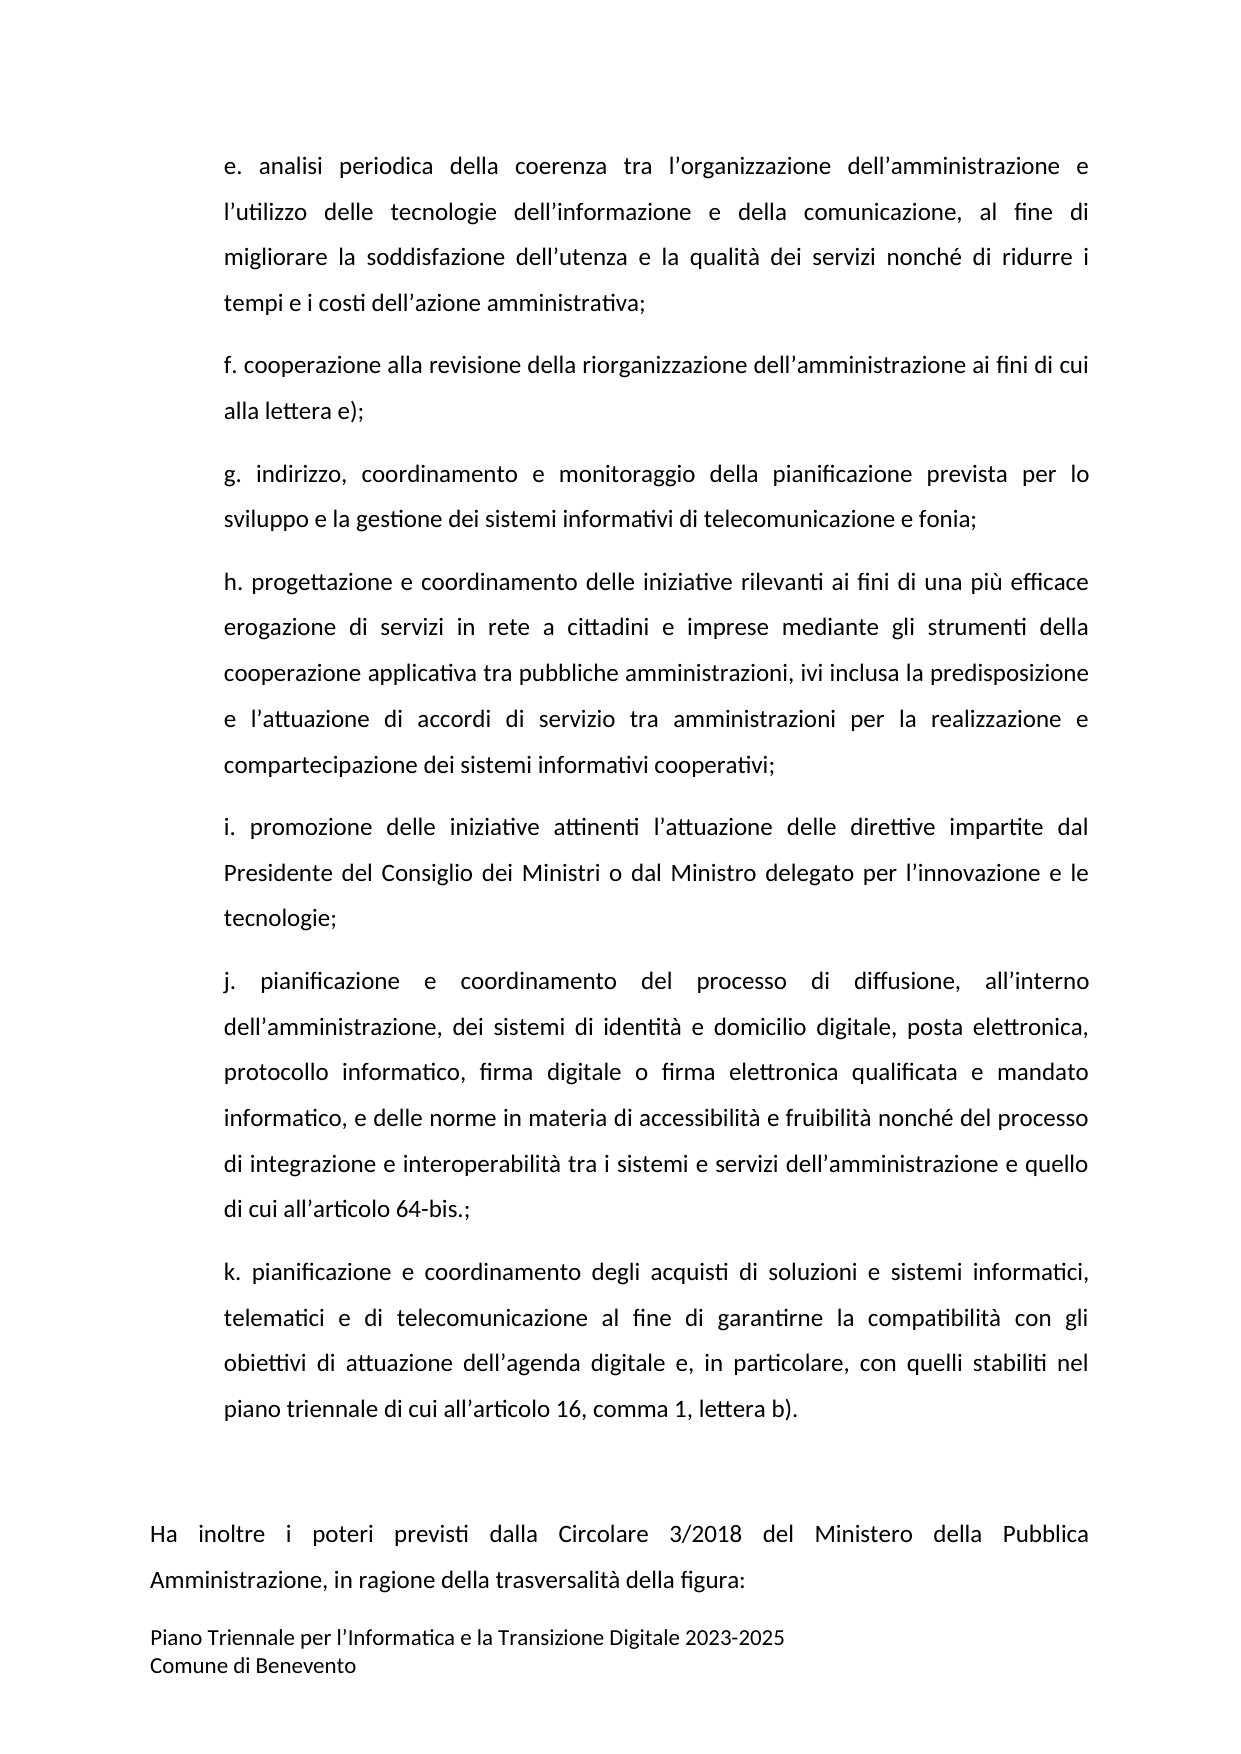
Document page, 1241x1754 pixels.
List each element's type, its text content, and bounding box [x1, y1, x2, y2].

text j. pianificazione e coordinamento del processo di diffusione, all’interno dell’amministrazione, dei sistemi di identità e domicilio digitale, posta elettronica, protocollo informatico, firma digitale o firma elettronica qualificata e mandato informatico, e delle norme in materia di accessibilità e fruibilità nonché del processo di integrazione e interoperabilità tra i sistemi e servizi dell’amministrazione e quello di cui all’articolo 64-bis.; [224, 965, 1090, 1224]
text Ha inoltre i poteri previsti dalla Circolare 3/2018 del Ministero della Pubblica Amministrazione, in ragione della trasversalità della figura: [150, 1518, 1090, 1594]
text k. pianificazione e coordinamento degli acquisti di soluzioni e sistemi informatici, telematici e di telecomunicazione al fine di garantirne la compatibilità con gli obiettivi di attuazione dell’agenda digitale e, in particolare, con quelli stabiliti nel piano triennale di cui all’articolo 16, comma 1, lettera b). [224, 1256, 1090, 1424]
text i. promozione delle iniziative attinenti l’attuazione delle direttive impartite dal Presidente del Consiglio dei Ministri o dal Ministro delegato per l’innovazione e le tecnologie; [224, 811, 1090, 933]
text f. cooperazione alla revisione della riorganizzazione dell’amministrazione ai fini di cui alla lettera e); [224, 349, 1090, 426]
text g. indirizzo, coordinamento e monitoraggio della pianificazione prevista per lo sviluppo e la gestione dei sistemi informativi di telecomunicazione e fonia; [224, 458, 1090, 534]
text e. analisi periodica della coerenza tra l’organizzazione dell’amministrazione e l’utilizzo delle tecnologie dell’informazione e della comunicazione, al fine di migliorare la soddisfazione dell’utenza e la qualità dei servizi nonché di ridurre i tempi e i costi dell’azione amministrativa; [224, 150, 1090, 318]
text h. progettazione e coordinamento delle iniziative rilevanti ai fini di una più efficace erogazione di servizi in rete a cittadini e imprese mediante gli strumenti della cooperazione applicativa tra pubbliche amministrazioni, ivi inclusa la predisposizione e l’attuazione di accordi di servizio tra amministrazioni per la realizzazione e compartecipazione dei sistemi informativi cooperativi; [224, 566, 1090, 779]
